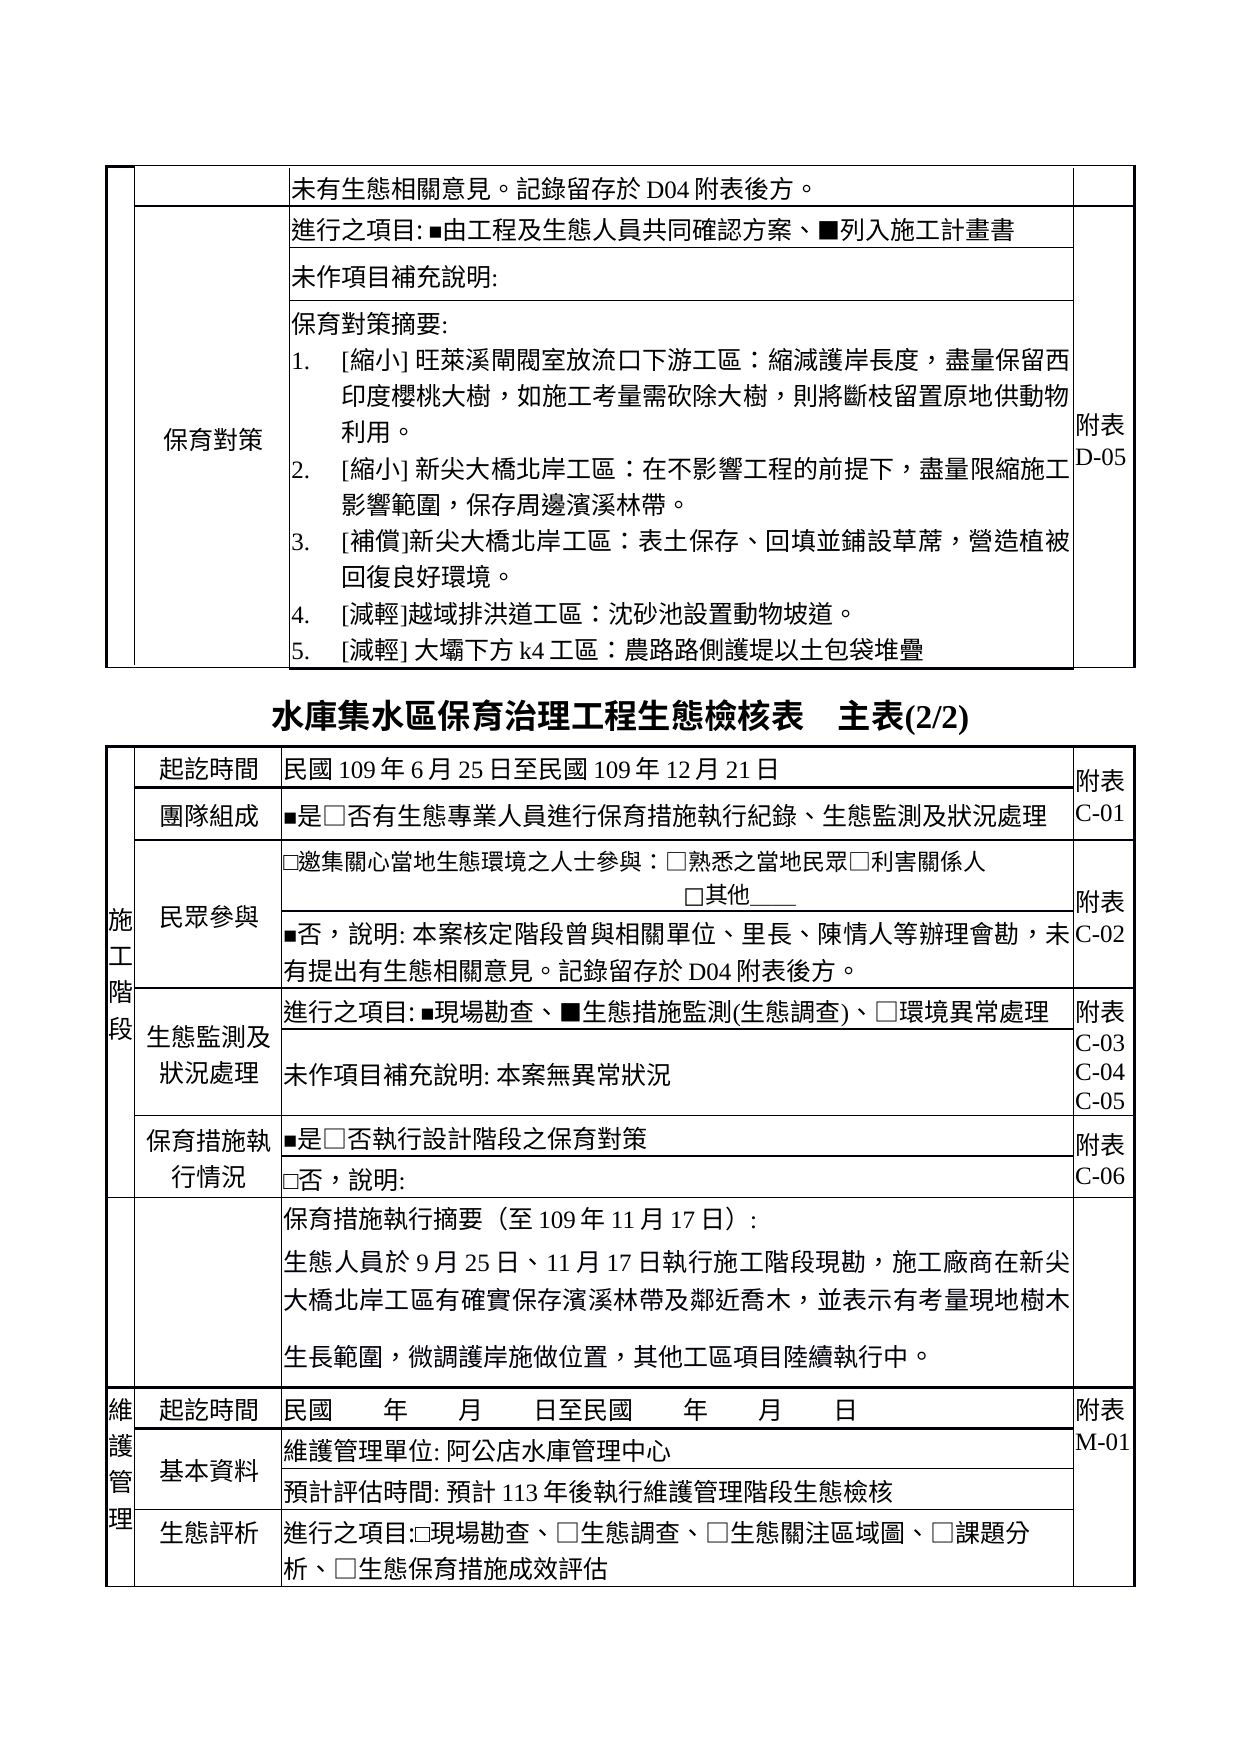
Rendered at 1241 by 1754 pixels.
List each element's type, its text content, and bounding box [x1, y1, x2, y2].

table_cell 保育措施執行情況 [135, 1116, 281, 1196]
table_cell [108, 168, 134, 667]
table_cell 民國 年 月 日至民國 年 月 日 [282, 1389, 1073, 1427]
table_cell 生態監測及狀況處理 [135, 989, 281, 1114]
title 水庫集水區保育治理工程生態檢核表 主表(2/2) [187, 670, 1053, 745]
table_cell 未有生態相關意見。記錄留存於D04附表後方。 [290, 166, 1073, 205]
table_cell 保育對策 [135, 207, 289, 667]
table_header 施工階段 [108, 748, 134, 1196]
table_cell □邀集關心當地生態環境之人士參與：□熟悉之當地民眾□利害關係人 □其他＿＿ [282, 841, 1073, 910]
table_cell 進行之項目: ■由工程及生態人員共同確認方案、■列入施工計畫書 [290, 207, 1073, 246]
table_cell 民眾參與 [135, 841, 281, 987]
table_cell 維護管理 [108, 1389, 134, 1586]
table_cell ■是□否執行設計階段之保育對策 [282, 1116, 1073, 1155]
table_header 起訖時間 [135, 748, 281, 786]
table_cell 附表 C-02 [1074, 841, 1133, 987]
table_cell 未作項目補充說明: 本案無異常狀況 [282, 1030, 1073, 1114]
table_cell [1073, 166, 1133, 205]
table_cell ■否，說明: 本案核定階段曾與相關單位、里長、陳情人等辦理會勘，未有提出有生態相關意見。記錄留存於D04附表後方。 [282, 912, 1073, 987]
table_cell 附表 D-05 [1074, 207, 1133, 667]
table_cell [1074, 1198, 1133, 1386]
table_cell 預計評估時間: 預計113年後執行維護管理階段生態檢核 [282, 1469, 1073, 1508]
table_cell □否，說明: [282, 1157, 1073, 1196]
table_cell 維護管理單位: 阿公店水庫管理中心 [282, 1430, 1073, 1468]
table_cell 生態評析 [135, 1510, 281, 1586]
table_cell 進行之項目: ■現場勘查、■生態措施監測(生態調查)、□環境異常處理 [282, 989, 1073, 1028]
table_header 附表 C-01 [1074, 748, 1133, 839]
table_cell [108, 1198, 134, 1386]
table_cell 起訖時間 [135, 1389, 281, 1427]
table_cell ■是□否有生態專業人員進行保育措施執行紀錄、生態監測及狀況處理 [282, 789, 1073, 839]
table_cell 附表 C-06 [1074, 1116, 1133, 1196]
table_cell 未作項目補充說明: [290, 248, 1073, 299]
table_cell [135, 166, 289, 205]
table_cell 保育對策摘要: [縮小] 旺萊溪閘閥室放流口下游工區：縮減護岸長度，盡量保留西印度櫻桃大樹，如施工考量需砍除大樹，則將斷枝留置原地供動物利用。 [縮小] 新尖大橋北岸工區：在不影響工程的前提下，盡量限縮施工影響範圍，保存周邊濱溪林帶。 [補償]新尖大橋北岸工區：表土保存、回填並鋪設草蓆，營造植被回復良好環境。 [減輕]越域排洪道工區：沈砂池設置動物坡道。 [減輕] 大壩下方k4工區：農路路側護堤以土包袋堆疊 [290, 301, 1073, 667]
table_header 民國109年6月25日至民國109年12月21日 [282, 748, 1073, 786]
table_cell 進行之項目:□現場勘查、□生態調查、□生態關注區域圖、□課題分析、□生態保育措施成效評估 [282, 1510, 1073, 1586]
table_cell [135, 1198, 281, 1386]
table_cell 附表 C-03 C-04 C-05 [1074, 989, 1133, 1114]
table_cell 團隊組成 [135, 789, 281, 839]
table_cell 基本資料 [135, 1430, 281, 1508]
table_cell 附表 M-01 [1074, 1389, 1133, 1586]
table_cell 保育措施執行摘要（至109年11月17日）: 生態人員於9月25日、11月17日執行施工階段現勘，施工廠商在新尖大橋北岸工區有確實保存濱溪林帶及鄰近喬木，並表示有考量現地樹木生長範圍，微調護岸施做位置，其他工區項目陸續執行中。 [282, 1198, 1073, 1386]
